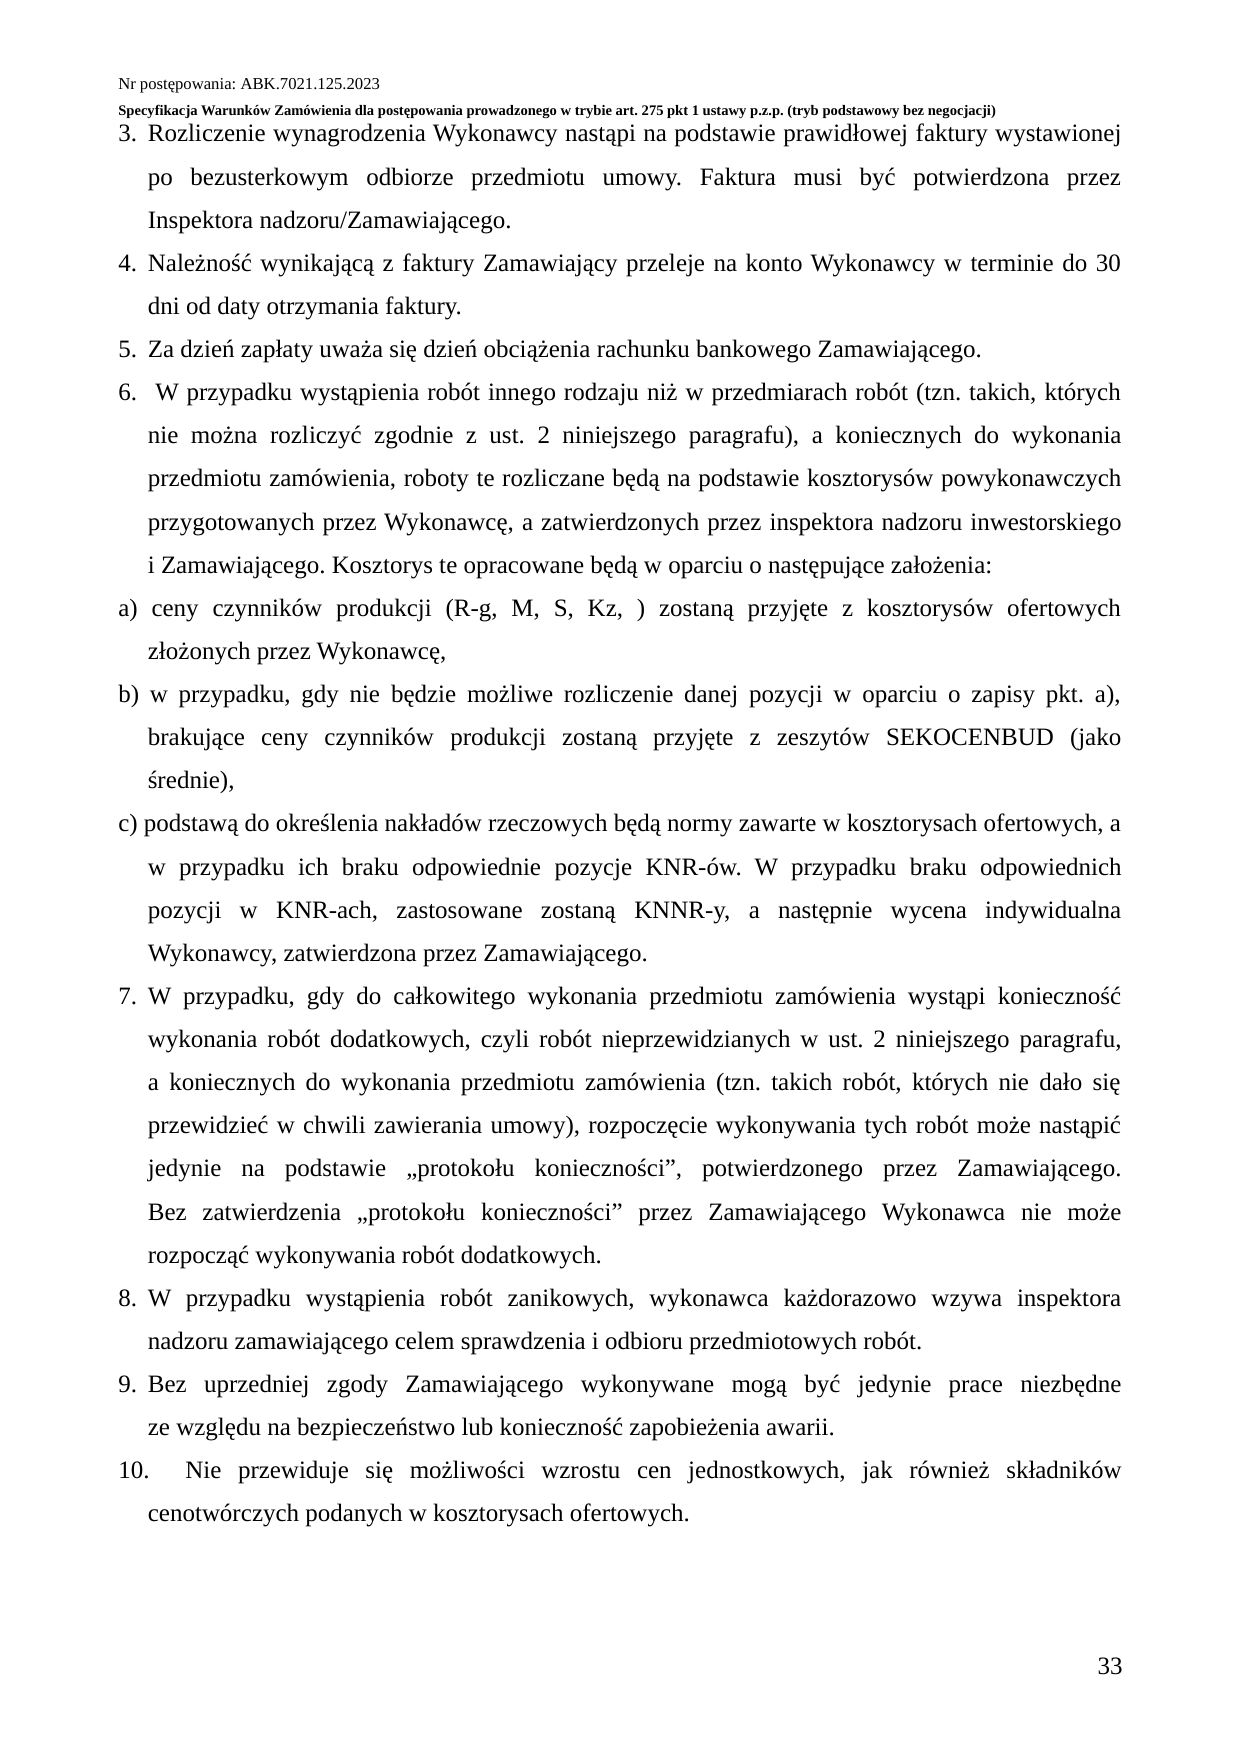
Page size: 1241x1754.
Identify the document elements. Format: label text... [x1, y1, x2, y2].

list W przypadku wystąpienia robót zanikowych, wykonawca każdorazowo wzywa inspektora nadzoru zamawiającego celem sprawdzenia i odbioru przedmiotowych robót. [118, 1283, 1122, 1355]
list Rozliczenie wynagrodzenia Wykonawcy nastąpi na podstawie prawidłowej faktury wystawionej po bezusterkowym odbiorze przedmiotu umowy. Faktura musi być potwierdzona przez Inspektora nadzoru/Zamawiającego. [118, 118, 1122, 233]
list Bez uprzedniej zgody Zamawiającego wykonywane mogą być jedynie prace niezbędne ze względu na bezpieczeństwo lub konieczność zapobieżenia awarii. [118, 1369, 1122, 1441]
text b) w przypadku, gdy nie będzie możliwe rozliczenie danej pozycji w oparciu o zapisy pkt. a), brakujące ceny czynników produkcji zostaną przyjęte z zeszytów SEKOCENBUD (jako średnie), [118, 679, 1122, 794]
list W przypadku wystąpienia robót innego rodzaju niż w przedmiarach robót (tzn. takich, których nie można rozliczyć zgodnie z ust. 2 niniejszego paragrafu), a koniecznych do wykonania przedmiotu zamówienia, roboty te rozliczane będą na podstawie kosztorysów powykonawczych przygotowanych przez Wykonawcę, a zatwierdzonych przez inspektora nadzoru inwestorskiego i Zamawiającego. Kosztorys te opracowane będą w oparciu o następujące założenia: [118, 377, 1122, 578]
list Nie przewiduje się możliwości wzrostu cen jednostkowych, jak również składników cenotwórczych podanych w kosztorysach ofertowych. [118, 1455, 1122, 1527]
text a) ceny czynników produkcji (R-g, M, S, Kz, ) zostaną przyjęte z kosztorysów ofertowych złożonych przez Wykonawcę, [118, 593, 1122, 665]
list Należność wynikającą z faktury Zamawiający przeleje na konto Wykonawcy w terminie do 30 dni od daty otrzymania faktury. [118, 248, 1122, 320]
text c) podstawą do określenia nakładów rzeczowych będą normy zawarte w kosztorysach ofertowych, a w przypadku ich braku odpowiednie pozycje KNR-ów. W przypadku braku odpowiednich pozycji w KNR-ach, zastosowane zostaną KNNR-y, a następnie wycena indywidualna Wykonawcy, zatwierdzona przez Zamawiającego. [118, 808, 1122, 967]
list W przypadku, gdy do całkowitego wykonania przedmiotu zamówienia wystąpi konieczność wykonania robót dodatkowych, czyli robót nieprzewidzianych w ust. 2 niniejszego paragrafu, a koniecznych do wykonania przedmiotu zamówienia (tzn. takich robót, których nie dało się przewidzieć w chwili zawierania umowy), rozpoczęcie wykonywania tych robót może nastąpić jedynie na podstawie „protokołu konieczności”, potwierdzonego przez Zamawiającego. Bez zatwierdzenia „protokołu konieczności” przez Zamawiającego Wykonawca nie może rozpocząć wykonywania robót dodatkowych. [118, 981, 1122, 1268]
list Za dzień zapłaty uważa się dzień obciążenia rachunku bankowego Zamawiającego. [118, 334, 1122, 363]
